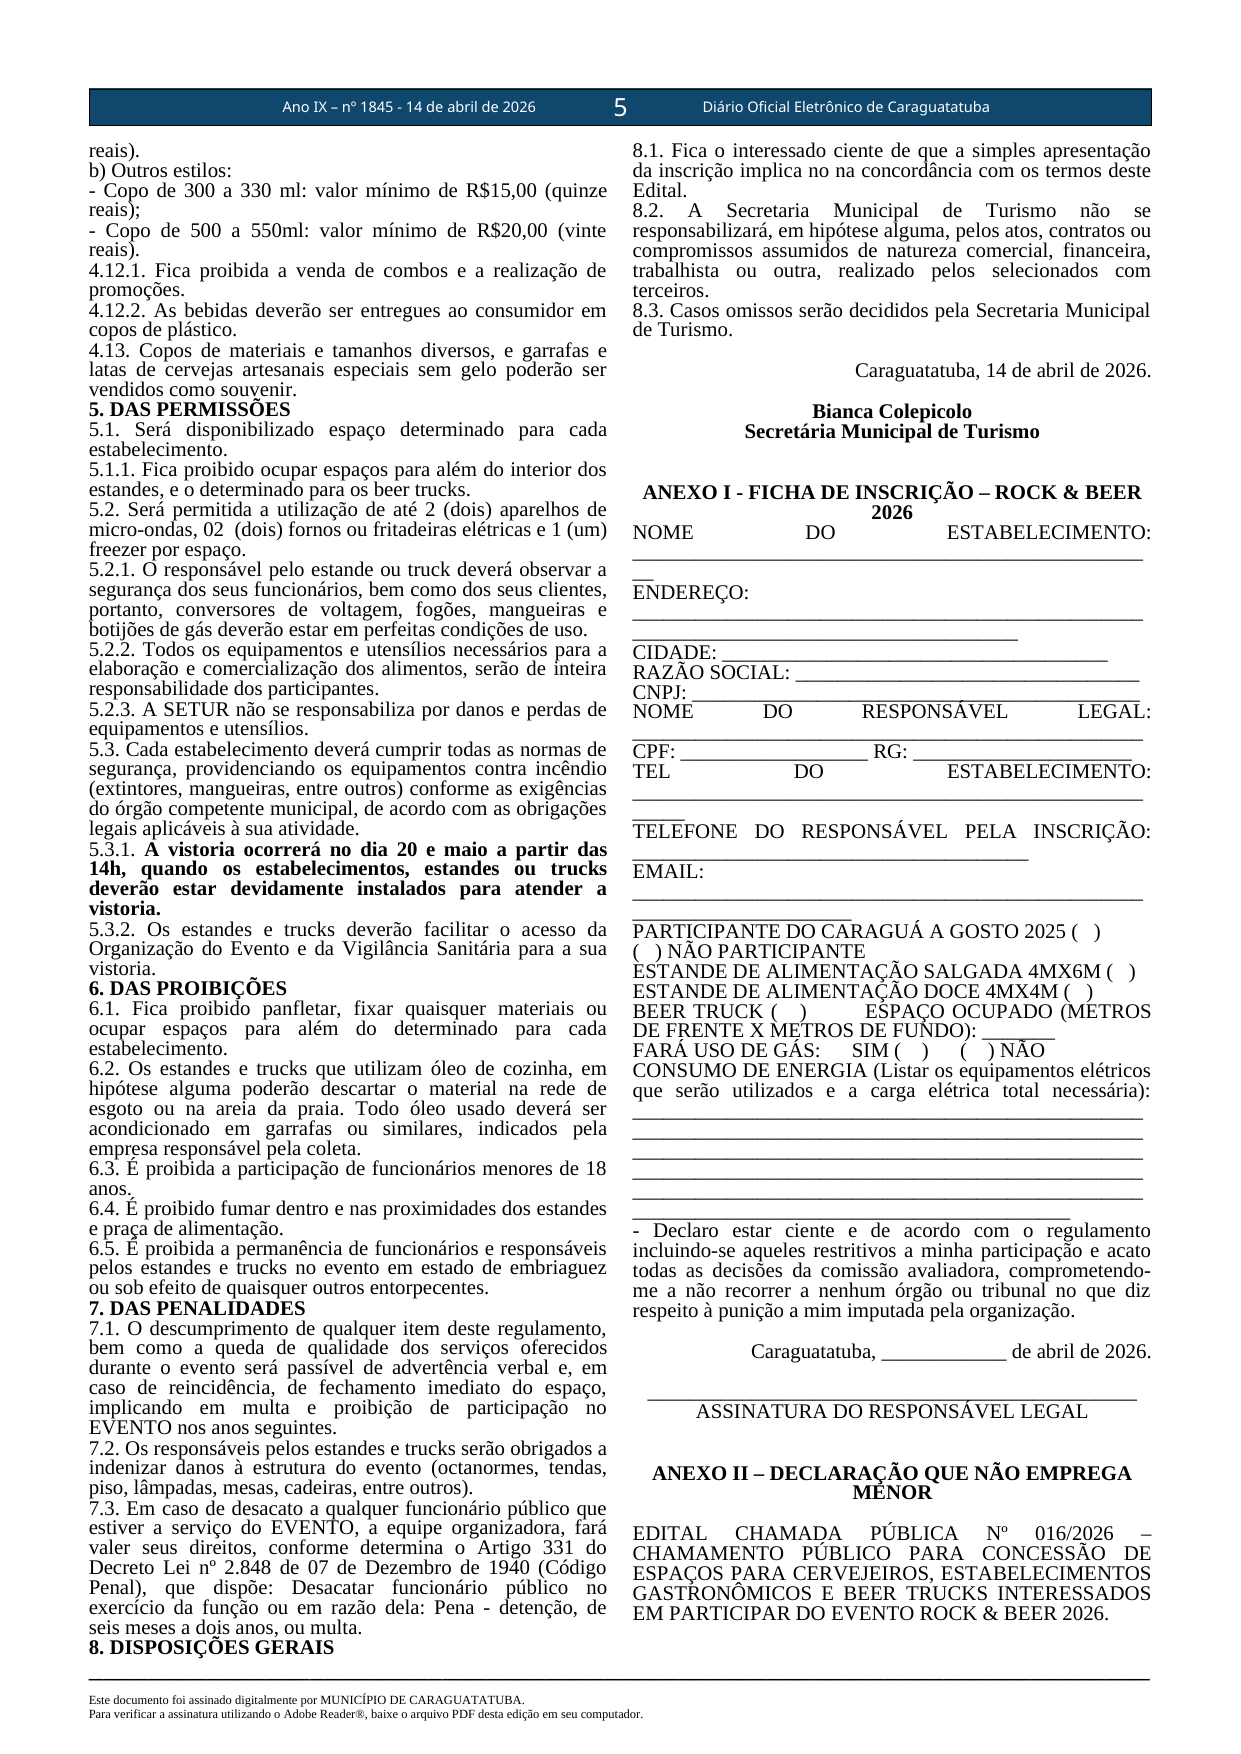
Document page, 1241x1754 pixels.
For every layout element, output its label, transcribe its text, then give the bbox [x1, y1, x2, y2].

text 6.1. Fica proibido panfletar, fixar quaisquer materiais ou ocupar espaços para além do determinado para cada estabelecimento. [88, 1000, 608, 1060]
text 5.1. Será disponibilizado espaço determinado para cada estabelecimento. [88, 421, 608, 461]
text 6.2. Os estandes e trucks que utilizam óleo de cozinha, em hipótese alguma poderão descartar o material na rede de esgoto ou na areia da praia. Todo óleo usado deverá ser acondicionado em garrafas ou similares, indicados pela empresa responsável pela coleta. [88, 1060, 608, 1160]
text 7.3. Em caso de desacato a qualquer funcionário público que estiver a serviço do EVENTO, a equipe organizadora, fará valer seus direitos, conforme determina o Artigo 331 do Decreto Lei nº 2.848 de 07 de Dezembro de 1940 (Código Penal), que dispõe: Desacatar funcionário público no exercício da função ou em razão dela: Pena - detenção, de seis meses a dois anos, ou multa. [88, 1499, 608, 1639]
text ASSINATURA DO RESPONSÁVEL LEGAL [632, 1403, 1152, 1423]
text b) Outros estilos: [88, 162, 608, 182]
text _______________________________________________ [632, 1383, 1152, 1403]
text - Copo de 300 a 330 ml: valor mínimo de R$15,00 (quinze reais); [88, 182, 608, 221]
text BEER TRUCK ( ) ESPAÇO OCUPADO (METROS DE FRENTE X METROS DE FUNDO): _______ [632, 1002, 1152, 1042]
text ESTANDE DE ALIMENTAÇÃO DOCE 4MX4M ( ) [632, 982, 1152, 1002]
text 8.1. Fica o interessado ciente de que a simples apresentação da inscrição implica no na concordância com os termos deste Edital. [632, 142, 1152, 202]
text CNPJ: ___________________________________________ [632, 683, 1152, 703]
text ANEXO II – DECLARAÇÃO QUE NÃO EMPREGA MENOR [632, 1464, 1152, 1504]
text 7.2. Os responsáveis pelos estandes e trucks serão obrigados a indenizar danos à estrutura do evento (octanormes, tendas, piso, lâmpadas, mesas, cadeiras, entre outros). [88, 1439, 608, 1499]
text 4.12.2. As bebidas deverão ser entregues ao consumidor em copos de plástico. [88, 301, 608, 341]
text 5.3.2. Os estandes e trucks deverão facilitar o acesso da Organização do Evento e da Vigilância Sanitária para a sua vistoria. [88, 920, 608, 980]
text TELEFONE DO RESPONSÁVEL PELA INSCRIÇÃO: ______________________________________ [632, 823, 1152, 863]
text CPF: __________________ RG: _____________________ [632, 743, 1152, 763]
text 5.3.1. A vistoria ocorrerá no dia 20 e maio a partir das 14h, quando os estabelecimentos, estandes ou trucks deverão estar devidamente instalados para atender a vistoria. [88, 840, 608, 920]
text TEL DO ESTABELECIMENTO: ______________________________________________________ [632, 763, 1152, 823]
text Caraguatatuba, ____________ de abril de 2026. [632, 1342, 1152, 1362]
text 6.5. É proibida a permanência de funcionários e responsáveis pelos estandes e trucks no evento em estado de embriaguez ou sob efeito de quaisquer outros entorpecentes. [88, 1239, 608, 1299]
text 5.2. Será permitida a utilização de até 2 (dois) aparelhos de micro-ondas, 02 (dois) fornos ou fritadeiras elétricas e 1 (um) freezer por espaço. [88, 501, 608, 561]
text RAZÃO SOCIAL: _________________________________ [632, 663, 1152, 683]
text FARÁ USO DE GÁS: SIM ( ) ( ) NÃO [632, 1042, 1152, 1062]
text 6.4. É proibido fumar dentro e nas proximidades dos estandes e praça de alimentação. [88, 1199, 608, 1239]
text Secretária Municipal de Turismo [632, 422, 1152, 442]
text Bianca Colepicolo [632, 403, 1152, 422]
text 8.2. A Secretaria Municipal de Turismo não se responsabilizará, em hipótese alguma, pelos atos, contratos ou compromissos assumidos de natureza comercial, financeira, trabalhista ou outra, realizado pelos selecionados com terceiros. [632, 202, 1152, 302]
text - Declaro estar ciente e de acordo com o regulamento incluindo-se aqueles restritivos a minha participação e acato todas as decisões da comissão avaliadora, comprometendo-me a não recorrer a nenhum órgão ou tribunal no que diz respeito à punição a mim imputada pela organização. [632, 1222, 1152, 1322]
text NOME DO RESPONSÁVEL LEGAL: _________________________________________________ [632, 703, 1152, 743]
text 8. DISPOSIÇÕES GERAIS [88, 1639, 608, 1659]
text 5.1.1. Fica proibido ocupar espaços para além do interior dos estandes, e o determinado para os beer trucks. [88, 461, 608, 501]
text NOME DO ESTABELECIMENTO: ___________________________________________________ [632, 524, 1152, 583]
text 5.2.3. A SETUR não se responsabiliza por danos e perdas de equipamentos e utensílios. [88, 700, 608, 740]
text CIDADE: _____________________________________ [632, 643, 1152, 663]
text 5. DAS PERMISSÕES [88, 401, 608, 421]
text - Copo de 500 a 550ml: valor mínimo de R$20,00 (vinte reais). [88, 221, 608, 261]
text 6.3. É proibida a participação de funcionários menores de 18 anos. [88, 1160, 608, 1199]
text EMAIL: ______________________________________________________________________ [632, 863, 1152, 923]
text ENDEREÇO: ______________________________________________________________________________________ [632, 583, 1152, 643]
text EDITAL CHAMADA PÚBLICA Nº 016/2026 – CHAMAMENTO PÚBLICO PARA CONCESSÃO DE ESPAÇOS PARA CERVEJEIROS, ESTABELECIMENTOS GASTRONÔMICOS E BEER TRUCKS INTERESSADOS EM PARTICIPAR DO EVENTO ROCK & BEER 2026. [632, 1524, 1152, 1624]
text 4.13. Copos de materiais e tamanhos diversos, e garrafas e latas de cervejas artesanais especiais sem gelo poderão ser vendidos como souvenir. [88, 341, 608, 401]
text 7. DAS PENALIDADES [88, 1299, 608, 1319]
text reais). [88, 142, 608, 162]
text Caraguatatuba, 14 de abril de 2026. [632, 362, 1152, 382]
text 6. DAS PROIBIÇÕES [88, 980, 608, 1000]
text ANEXO I - FICHA DE INSCRIÇÃO – ROCK & BEER 2026 [632, 484, 1152, 524]
text 4.12.1. Fica proibida a venda de combos e a realização de promoções. [88, 261, 608, 301]
text 5.2.2. Todos os equipamentos e utensílios necessários para a elaboração e comercialização dos alimentos, serão de inteira responsabilidade dos participantes. [88, 641, 608, 700]
text 5.2.1. O responsável pelo estande ou truck deverá observar a segurança dos seus funcionários, bem como dos seus clientes, portanto, conversores de voltagem, fogões, mangueiras e botijões de gás deverão estar em perfeitas condições de uso. [88, 561, 608, 641]
text CONSUMO DE ENERGIA (Listar os equipamentos elétricos que serão utilizados e a carga elétrica total necessária): _______________________________________________________________________________________________________________________________________________________________________________________________________________________________________________________________________________________________ [632, 1062, 1152, 1222]
text PARTICIPANTE DO CARAGUÁ A GOSTO 2025 ( ) [632, 923, 1152, 942]
text 7.1. O descumprimento de qualquer item deste regulamento, bem como a queda de qualidade dos serviços oferecidos durante o evento será passível de advertência verbal e, em caso de reincidência, de fechamento imediato do espaço, implicando em multa e proibição de participação no EVENTO nos anos seguintes. [88, 1319, 608, 1439]
text ESTANDE DE ALIMENTAÇÃO SALGADA 4MX6M ( ) [632, 962, 1152, 982]
text 5.3. Cada estabelecimento deverá cumprir todas as normas de segurança, providenciando os equipamentos contra incêndio (extintores, mangueiras, entre outros) conforme as exigências do órgão competente municipal, de acordo com as obrigações legais aplicáveis à sua atividade. [88, 740, 608, 840]
text ( ) NÃO PARTICIPANTE [632, 942, 1152, 962]
text 8.3. Casos omissos serão decididos pela Secretaria Municipal de Turismo. [632, 302, 1152, 341]
